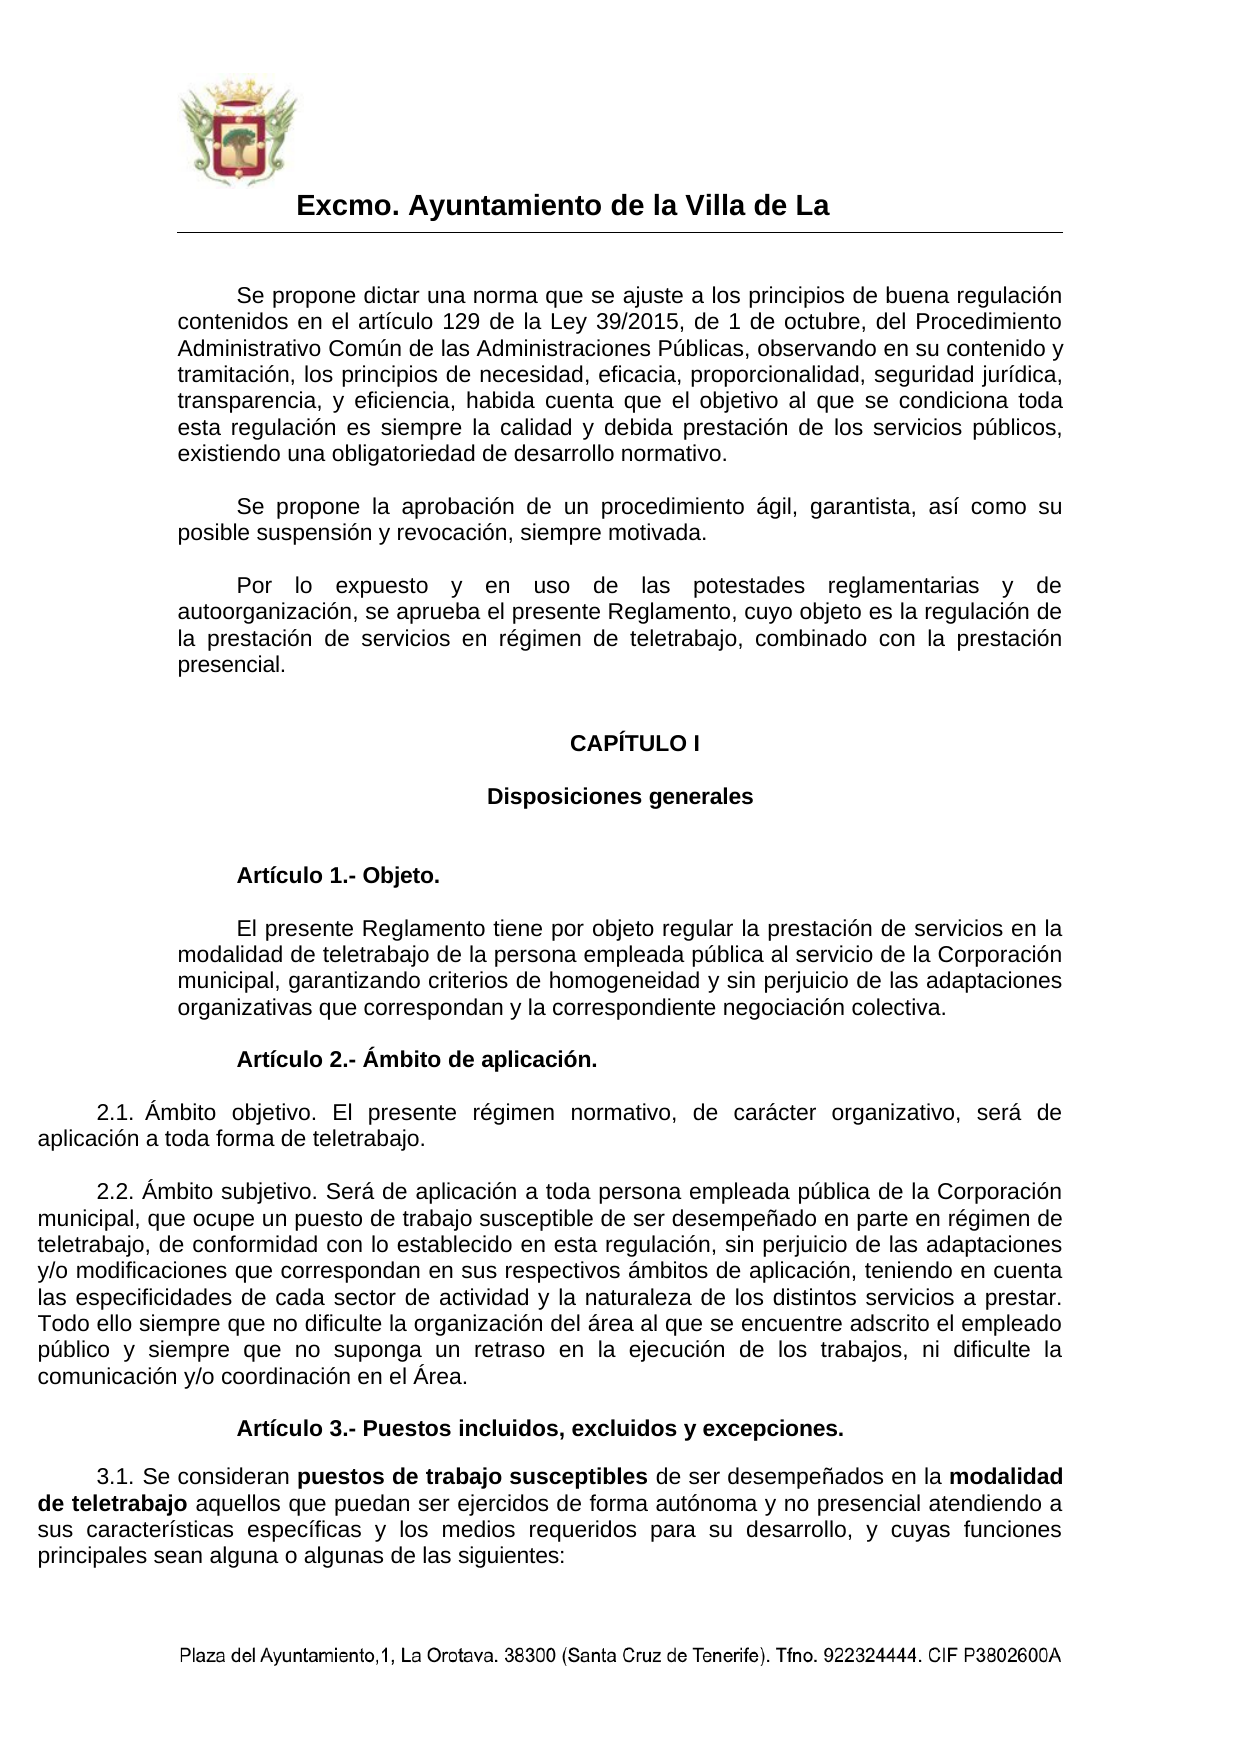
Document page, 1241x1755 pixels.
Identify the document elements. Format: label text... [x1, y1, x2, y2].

subtitle Artículo 2.- Ámbito de aplicación. [236, 1046, 1086, 1073]
list Ámbito subjetivo. Será de aplicación a toda persona empleada pública de la Corporación municipal, que ocupe un puesto de trabajo susceptible de ser desempeñado en parte en régimen de teletrabajo, de conformidad con lo establecido en esta regulación, sin perjuicio de las adaptaciones y/o modificaciones que correspondan en sus respectivos ámbitos de aplicación, teniendo en cuenta las especificidades de cada sector de actividad y la naturaleza de los distintos servicios a prestar. Todo ello siempre que no dificulte la organización del área al que se encuentre adscrito el empleado público y siempre que no suponga un retraso en la ejecución de los trabajos, ni dificulte la comunicación y/o coordinación en el Área. [37, 1178, 1063, 1389]
text El presente Reglamento tiene por objeto regular la prestación de servicios en la modalidad de teletrabajo de la persona empleada pública al servicio de la Corporación municipal, garantizando criterios de homogeneidad y sin perjuicio de las adaptaciones organizativas que correspondan y la correspondiente negociación colectiva. [177, 914, 1063, 1020]
text Por lo expuesto y en uso de las potestades reglamentarias y de autoorganización, se aprueba el presente Reglamento, cuyo objeto es la regulación de la prestación de servicios en régimen de teletrabajo, combinado con la prestación presencial. [177, 572, 1063, 677]
text Se propone la aprobación de un procedimiento ágil, garantista, así como su posible suspensión y revocación, siempre motivada. [177, 493, 1063, 546]
list Ámbito objetivo. El presente régimen normativo, de carácter organizativo, será de aplicación a toda forma de teletrabajo. [37, 1099, 1063, 1152]
text Se propone dictar una norma que se ajuste a los principios de buena regulación contenidos en el artículo 129 de la Ley 39/2015, de 1 de octubre, del Procedimiento Administrativo Común de las Administraciones Públicas, observando en su contenido y tramitación, los principios de necesidad, eficacia, proporcionalidad, seguridad jurídica, transparencia, y eficiencia, habida cuenta que el objetivo al que se condiciona toda esta regulación es siempre la calidad y debida prestación de los servicios públicos, existiendo una obligatoriedad de desarrollo normativo. [177, 282, 1063, 466]
text Artículo 1.- Objeto. [236, 862, 1086, 888]
subtitle Artículo 3.- Puestos incluidos, excluidos y excepciones. [236, 1415, 1086, 1442]
list Se consideran puestos de trabajo susceptibles de ser desempeñados en la modalidad de teletrabajo aquellos que puedan ser ejercidos de forma autónoma y no presencial atendiendo a sus características específicas y los medios requeridos para su desarrollo, y cuyas funciones principales sean alguna o algunas de las siguientes: [37, 1463, 1063, 1569]
subtitle CAPÍTULO I [184, 730, 1086, 756]
subtitle Disposiciones generales [184, 783, 1057, 809]
